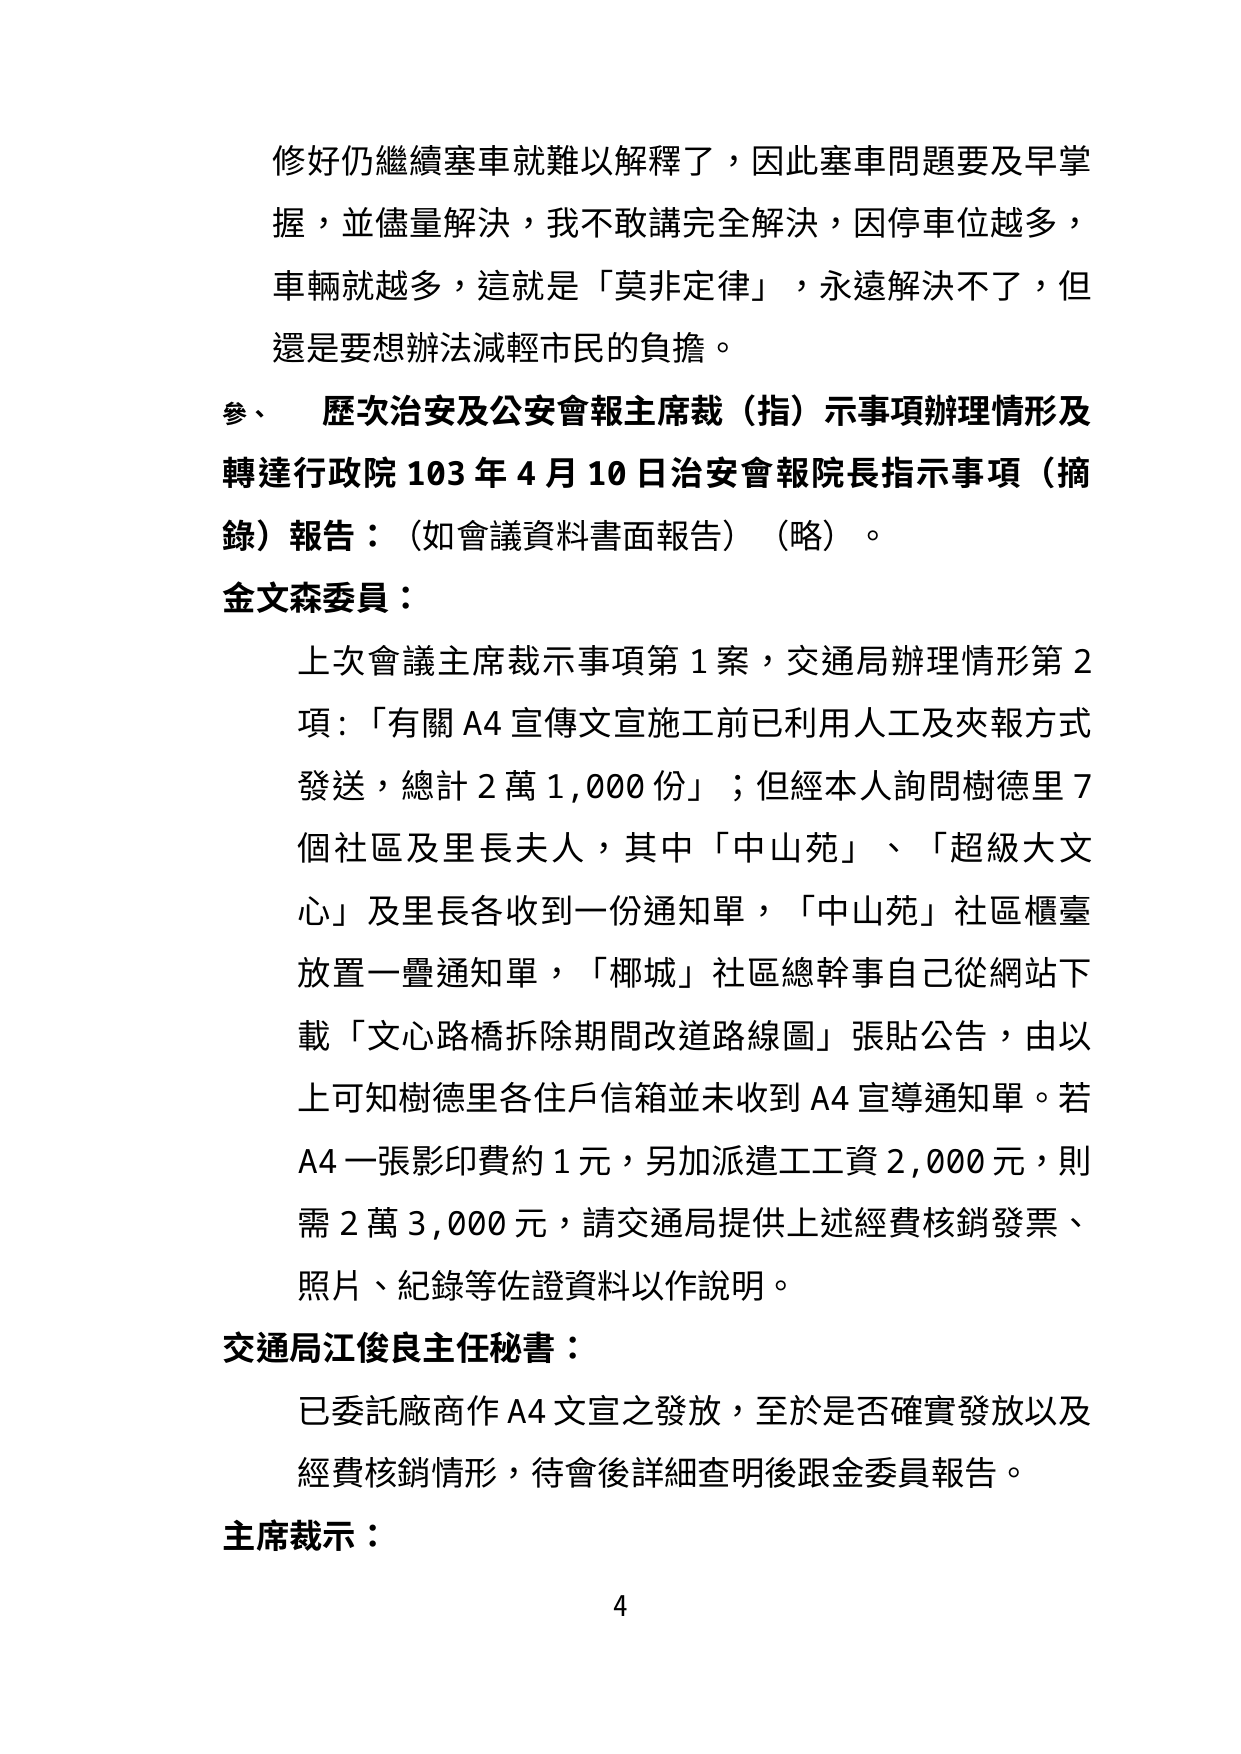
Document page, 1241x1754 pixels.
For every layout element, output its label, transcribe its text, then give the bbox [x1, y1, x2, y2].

text 交通局江俊良主任秘書： [223, 1304, 1092, 1367]
text 金文森委員： [223, 554, 1092, 617]
text 上次會議主席裁示事項第1案，交通局辦理情形第2項:「有關A4宣傳文宣施工前已利用人工及夾報方式發送，總計2萬1,000份」；但經本人詢問樹德里7個社區及里長夫人，其中「中山苑」、「超級大文心」及里長各收到一份通知單，「中山苑」社區櫃臺放置一疊通知單，「椰城」社區總幹事自己從網站下載「文心路橋拆除期間改道路線圖」張貼公告，由以上可知樹德里各住戶信箱並未收到A4宣導通知單。若A4一張影印費約1元，另加派遣工工資2,000元，則需2萬3,000元，請交通局提供上述經費核銷發票、照片、紀錄等佐證資料以作說明。 [298, 617, 1092, 1304]
list 歷次治安及公安會報主席裁（指）示事項辦理情形及轉達行政院103年4月10日治安會報院長指示事項（摘錄）報告：（如會議資料書面報告）（略）。 [223, 367, 1092, 554]
text 已委託廠商作A4文宣之發放，至於是否確實發放以及經費核銷情形，待會後詳細查明後跟金委員報告。 [298, 1367, 1092, 1492]
text 主席裁示： [223, 1492, 1092, 1554]
list 我發覺臺中市的交通越來越擁擠，理論上並非公安會報業務，但毫無疑問在車輛越來越多的情況下，會有人在開車、走路或經過紅綠燈時不守交通規矩，因此我擔心車禍案件有否增加？很多人說臺中市的交通越來越壞，就是因為MRT和BRT施工的問題，臺中市交通越來越嚴重已經10年了，10年前我們沒這麼大的壓力，經過交通局客觀的科學分析，臺中市交通越來越擁擠是因為車輛越來越多，據了解我們車輛成長率不是臺灣第1就是第2，3年前兩岸三地調查車輛成長率臺中市是臺灣第1名，交通越改善車輛就越多，這就是「莫非定律」，我最近請交通局做出研究報告，調查新光三越門口最擁擠的地方，也就是臺灣大道上，顛峰時刻依序是星期六下午6點、星期日下午6點及週間上下班時刻。臺中的商業活動已經進步到交通幾乎不能負荷，12年前在新光三越門口調查是每小時3,500部車，差不多每秒1部車，現在則是每小時5,300部車，每秒將近2部車，如不做BRT減少公車及大客車上臺灣大道，預計明年每小時會達到6,000部車。不做BRT，臺灣大道，尤其是新光三越這一段明年會大打結，儘管我們有良好的接駁，但新社花海和棒球賽時，大家總是喜歡自己開車前往，如明年擠成這樣，百貨公司、餐館的生意會退步，臺中的經濟會往下掉，因為臺中經濟的發展，幾乎每條路都在塞，但我們對塞車有無對策？也許派觀察員出門看看哪裡塞車，或從逢甲大學管控中心看路口監視器，哪裡塞車都應該知道，尤其是高架往下走時，星期六、日都塞車，連潮港城附近也塞車，中清路也塞得民眾越來越受不了，且有些地方塞車，我甚至找不出原因。塞車問題可能影響公安，也可能影響車禍，請交通局將為何要做BRT以簡單的方法告訴大家，我知道你們日以繼夜在努力，民眾在叫苦會誤認為是修路造成的，但等到車道修好仍繼續塞車就難以解釋了，因此塞車問題要及早掌握，並儘量解決，我不敢講完全解決，因停車位越多，車輛就越多，這就是「莫非定律」，永遠解決不了，但還是要想辦法減輕市民的負擔。 [273, 117, 1092, 367]
